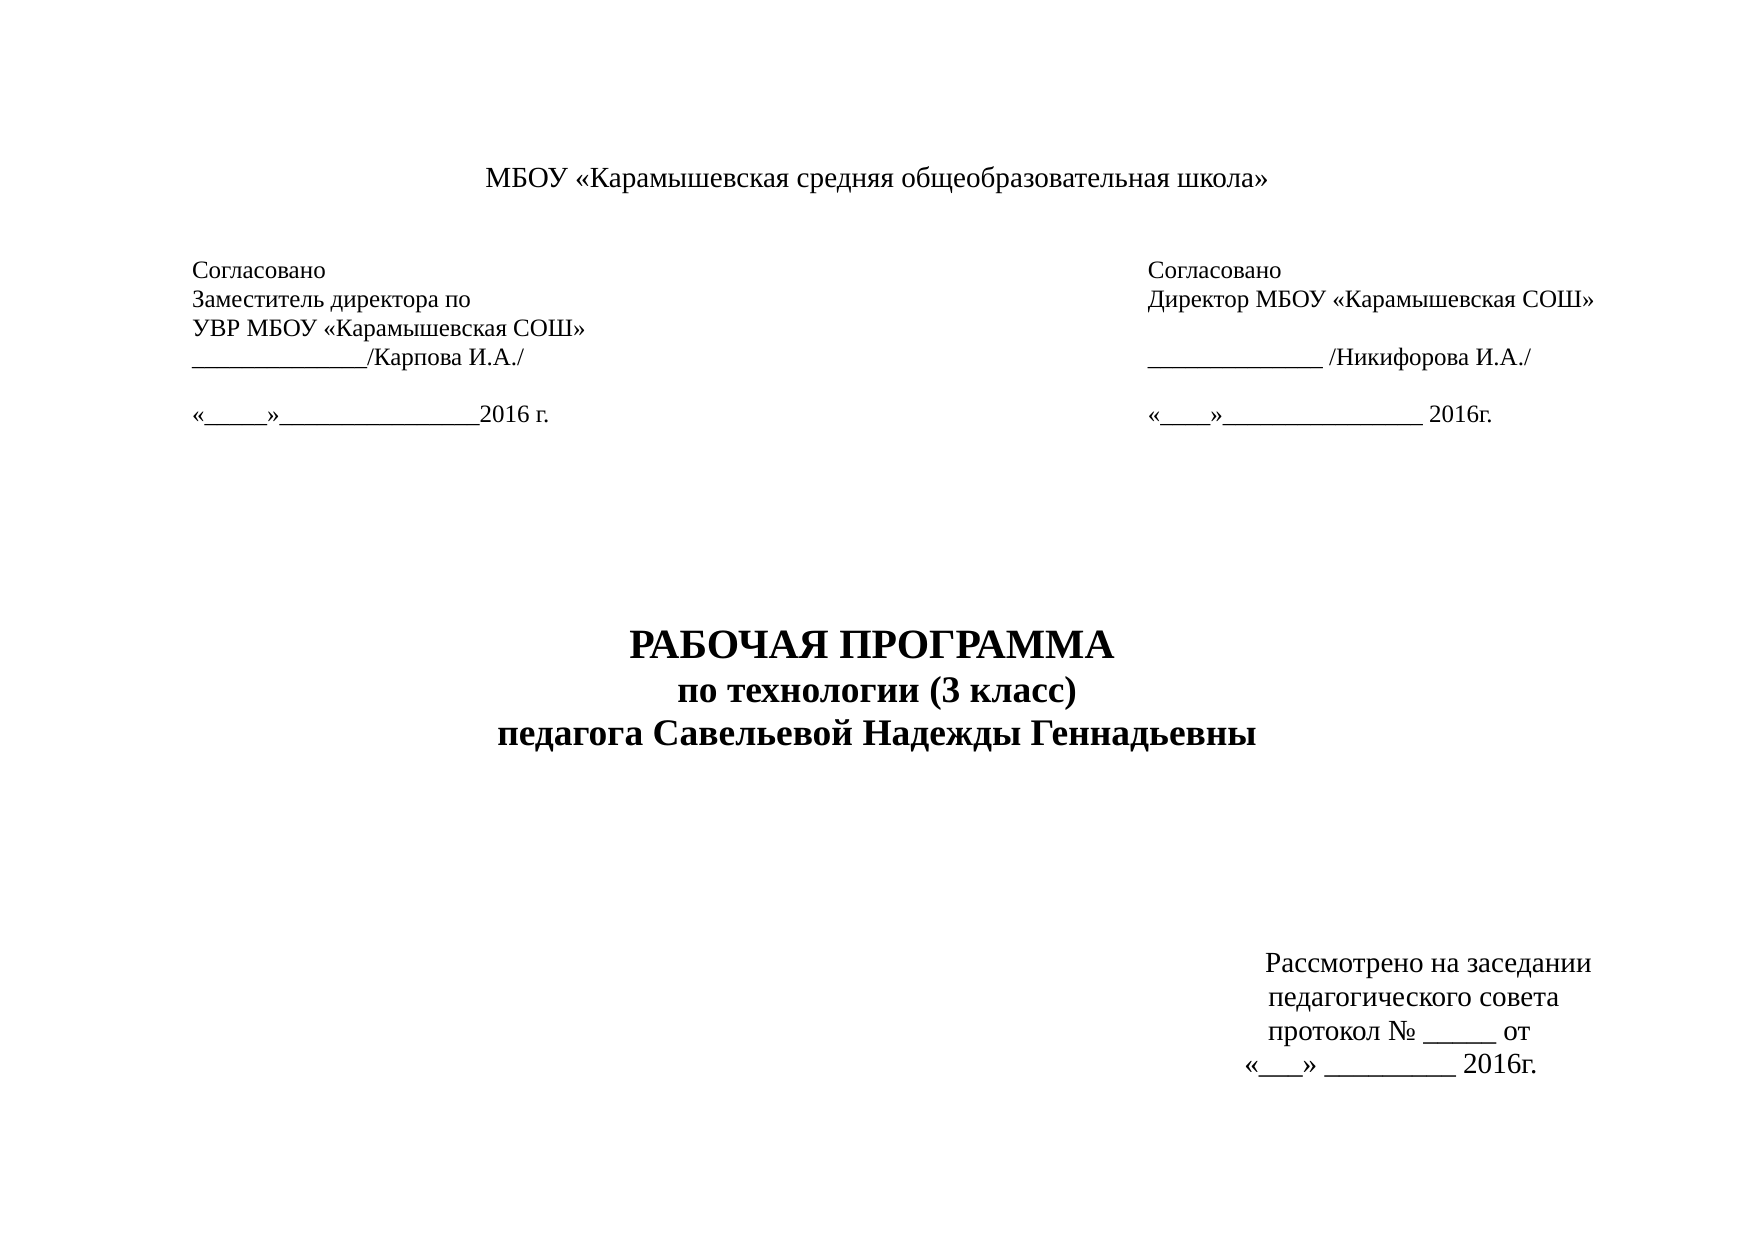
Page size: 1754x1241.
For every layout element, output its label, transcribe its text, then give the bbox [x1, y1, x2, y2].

text «_____»________________2016 г. «____»________________ 2016г. [118, 399, 1636, 428]
text протокол № _____ от [118, 1013, 1636, 1046]
text педагога Савельевой Надежды Геннадьевны [118, 711, 1636, 754]
text РАБОЧАЯ ПРОГРАММА [118, 620, 1636, 668]
text Рассмотрено на заседании [118, 946, 1636, 979]
text МБОУ «Карамышевская средняя общеобразовательная школа» [118, 160, 1636, 193]
text педагогического совета [118, 979, 1636, 1013]
text Заместитель директора по Директор МБОУ «Карамышевская СОШ» [118, 284, 1636, 313]
text УВР МБОУ «Карамышевская СОШ» [118, 313, 1636, 342]
text Согласовано Согласовано [118, 256, 1636, 284]
text ______________/Карпова И.А./ ______________ /Никифорова И.А./ [118, 342, 1636, 371]
text «___» _________ 2016г. [118, 1046, 1636, 1080]
text по технологии (3 класс) [118, 668, 1636, 711]
